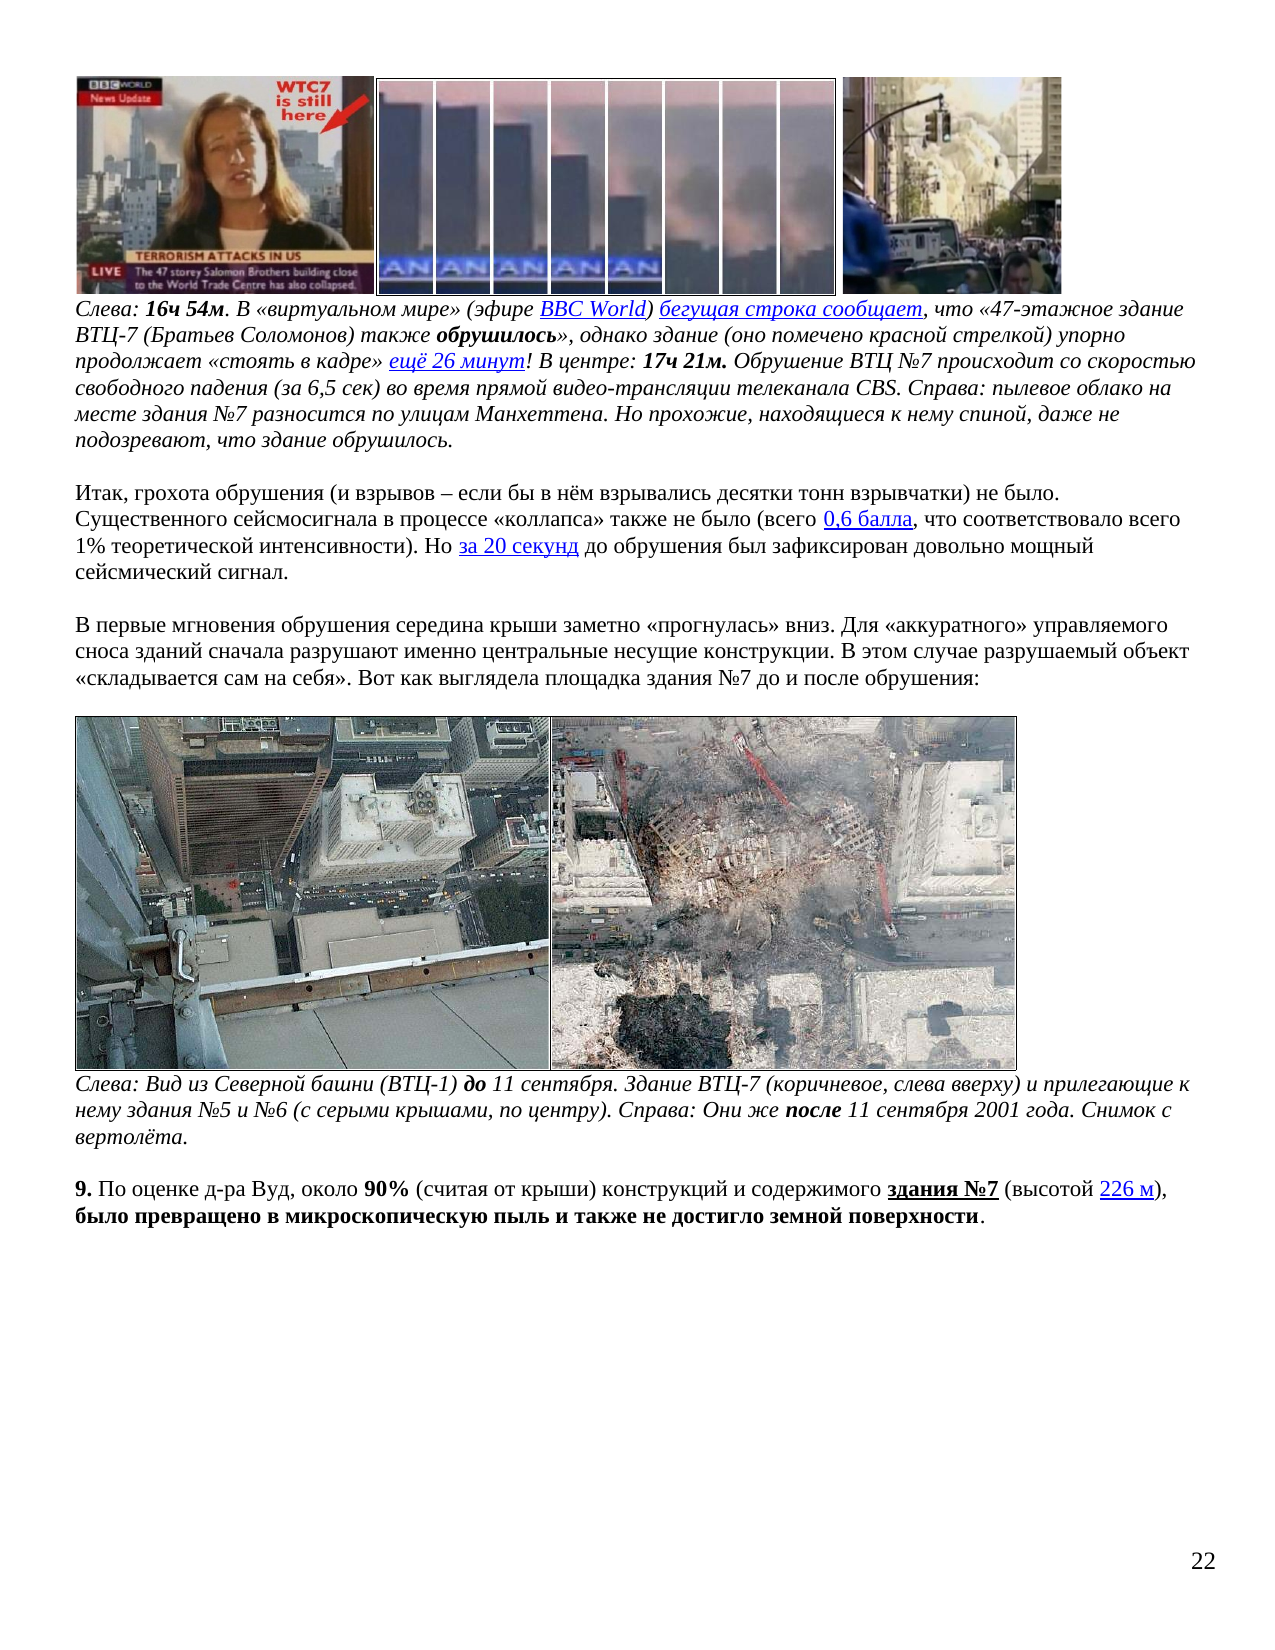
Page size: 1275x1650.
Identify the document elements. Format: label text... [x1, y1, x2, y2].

text Слева: 16ч 54м. В «виртуальном мире» (эфире BBC World) бегущая строка сообщает, что «47-этажное здание ВТЦ-7 (Братьев Соломонов) также обрушилось», однако здание (оно помечено красной стрелкой) упорно продолжает «стоять в кадре» ещё 26 минут! В центре: 17ч 21м. Обрушение ВТЦ №7 происходит со скоростью свободного падения (за 6,5 сек) во время прямой видео-трансляции телеканала CBS. Справа: пылевое облако на месте здания №7 разносится по улицам Манхеттена. Но прохожие, находящиеся к нему спиной, даже не подозревают, что здание обрушилось. [75, 295, 1216, 453]
text В первые мгновения обрушения середина крыши заметно «прогнулась» вниз. Для «аккуратного» управляемого сноса зданий сначала разрушают именно центральные несущие конструкции. В этом случае разрушаемый объект «складывается сам на себя». Вот как выглядела площадка здания №7 до и после обрушения: [75, 611, 1216, 690]
picture [76, 717, 549, 1069]
picture [377, 79, 834, 294]
picture [552, 717, 1015, 1069]
text Итак, грохота обрушения (и взрывов – если бы в нём взрывались десятки тонн взрывчатки) не было. Существенного сейсмосигнала в процессе «коллапса» также не было (всего 0,6 балла, что соответствовало всего 1% теоретической интенсивности). Но за 20 секунд до обрушения был зафиксирован довольно мощный сейсмический сигнал. [75, 479, 1216, 584]
text Слева: Вид из Северной башни (ВТЦ-1) до 11 сентября. Здание ВТЦ-7 (коричневое, слева вверху) и прилегающие к нему здания №5 и №6 (с серыми крышами, по центру). Справа: Они же после 11 сентября 2001 года. Снимок с вертолёта. [75, 1070, 1216, 1149]
picture [76, 76, 374, 294]
picture [842, 77, 1062, 294]
text 9. По оценке д-ра Вуд, около 90% (считая от крыши) конструкций и содержимого здания №7 (высотой 226 м), было превращено в микроскопическую пыль и также не достигло земной поверхности. [75, 1175, 1216, 1228]
